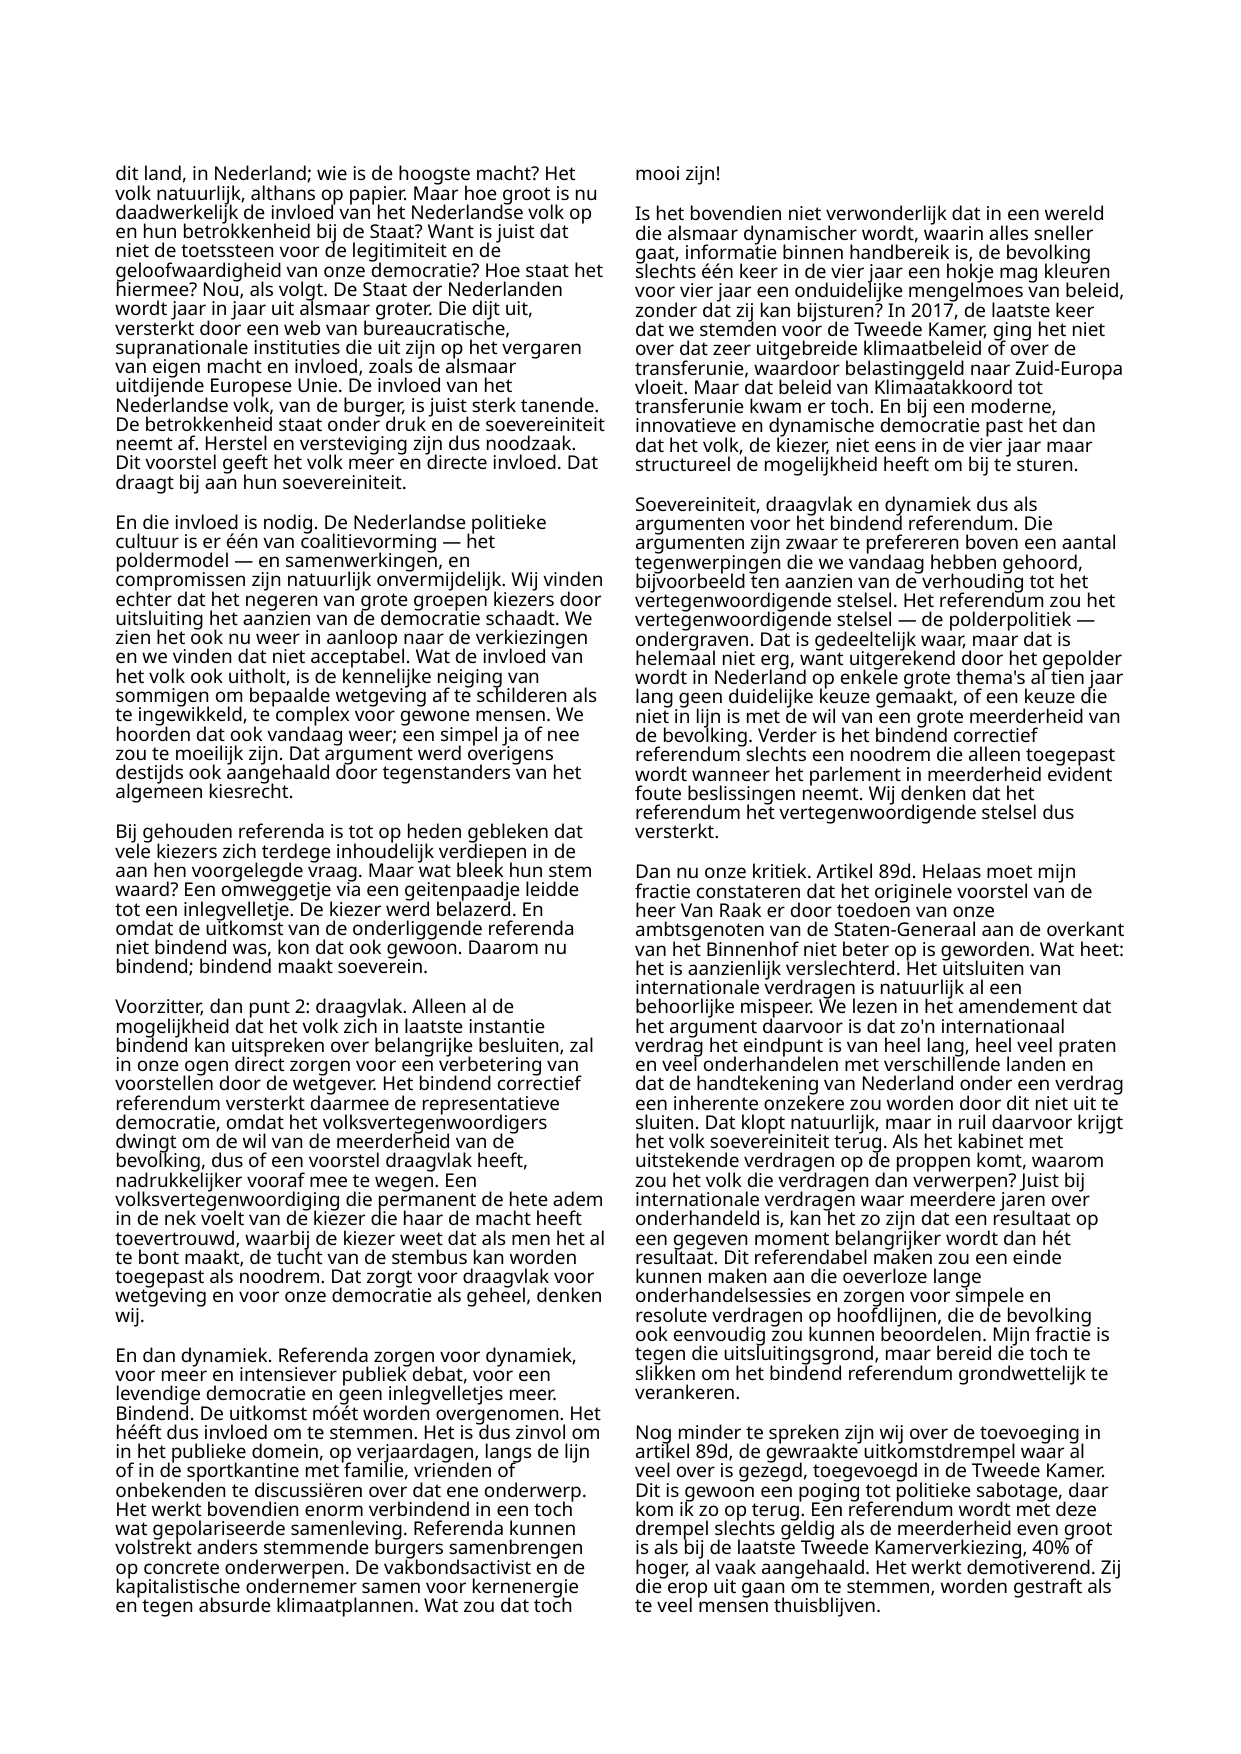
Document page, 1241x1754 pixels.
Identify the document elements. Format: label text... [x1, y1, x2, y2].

text Voorzitter, dan punt 2: draagvlak. Alleen al de mogelijkheid dat het volk zich in laatste instantie bindend kan uitspreken over belangrijke besluiten, zal in onze ogen direct zorgen voor een verbetering van voorstellen door de wetgever. Het bindend correctief referendum versterkt daarmee de representatieve democratie, omdat het volksvertegenwoordigers dwingt om de wil van de meerderheid van de bevolking, dus of een voorstel draagvlak heeft, nadrukkelijker vooraf mee te wegen. Een volksvertegenwoordiging die permanent de hete adem in de nek voelt van de kiezer die haar de macht heeft toevertrouwd, waarbij de kiezer weet dat als men het al te bont maakt, de tucht van de stembus kan worden toegepast als noodrem. Dat zorgt voor draagvlak voor wetgeving en voor onze democratie als geheel, denken wij. [115, 998, 605, 1326]
text Is het bovendien niet verwonderlijk dat in een wereld die alsmaar dynamischer wordt, waarin alles sneller gaat, informatie binnen handbereik is, de bevolking slechts één keer in de vier jaar een hokje mag kleuren voor vier jaar een onduidelijke mengelmoes van beleid, zonder dat zij kan bijsturen? In 2017, de laatste keer dat we stemden voor de Tweede Kamer, ging het niet over dat zeer uitgebreide klimaatbeleid of over de transferunie, waardoor belastinggeld naar Zuid-Europa vloeit. Maar dat beleid van Klimaatakkoord tot transferunie kwam er toch. En bij een moderne, innovatieve en dynamische democratie past het dan dat het volk, de kiezer, niet eens in de vier jaar maar structureel de mogelijkheid heeft om bij te sturen. [635, 205, 1125, 475]
text En dan dynamiek. Referenda zorgen voor dynamiek, voor meer en intensiever publiek debat, voor een levendige democratie en geen inlegvelletjes meer. Bindend. De uitkomst móét worden overgenomen. Het hééft dus invloed om te stemmen. Het is dus zinvol om in het publieke domein, op verjaardagen, langs de lijn of in de sportkantine met familie, vrienden of onbekenden te discussiëren over dat ene onderwerp. Het werkt bovendien enorm verbindend in een toch wat gepolariseerde samenleving. Referenda kunnen volstrekt anders stemmende burgers samenbrengen op concrete onderwerpen. De vakbondsactivist en de kapitalistische ondernemer samen voor kernenergie en tegen absurde klimaatplannen. Wat zou dat toch [115, 1347, 605, 1616]
text Dan nu onze kritiek. Artikel 89d. Helaas moet mijn fractie constateren dat het originele voorstel van de heer Van Raak er door toedoen van onze ambtsgenoten van de Staten-Generaal aan de overkant van het Binnenhof niet beter op is geworden. Wat heet: het is aanzienlijk verslechterd. Het uitsluiten van internationale verdragen is natuurlijk al een behoorlijke mispeer. We lezen in het amendement dat het argument daarvoor is dat zo'n internationaal verdrag het eindpunt is van heel lang, heel veel praten en veel onderhandelen met verschillende landen en dat de handtekening van Nederland onder een verdrag een inherente onzekere zou worden door dit niet uit te sluiten. Dat klopt natuurlijk, maar in ruil daarvoor krijgt het volk soevereiniteit terug. Als het kabinet met uitstekende verdragen op de proppen komt, waarom zou het volk die verdragen dan verwerpen? Juist bij internationale verdragen waar meerdere jaren over onderhandeld is, kan het zo zijn dat een resultaat op een gegeven moment belangrijker wordt dan hét resultaat. Dit referendabel maken zou een einde kunnen maken aan die oeverloze lange onderhandelsessies en zorgen voor simpele en resolute verdragen op hoofdlijnen, die de bevolking ook eenvoudig zou kunnen beoordelen. Mijn fractie is tegen die uitsluitingsgrond, maar bereid die toch te slikken om het bindend referendum grondwettelijk te verankeren. [635, 863, 1125, 1403]
text Bij gehouden referenda is tot op heden gebleken dat vele kiezers zich terdege inhoudelijk verdiepen in de aan hen voorgelegde vraag. Maar wat bleek hun stem waard? Een omweggetje via een geitenpaadje leidde tot een inlegvelletje. De kiezer werd belazerd. En omdat de uitkomst van de onderliggende referenda niet bindend was, kon dat ook gewoon. Daarom nu bindend; bindend maakt soeverein. [115, 823, 605, 978]
text Soevereiniteit, draagvlak en dynamiek dus als argumenten voor het bindend referendum. Die argumenten zijn zwaar te prefereren boven een aantal tegenwerpingen die we vandaag hebben gehoord, bijvoorbeeld ten aanzien van de verhouding tot het vertegenwoordigende stelsel. Het referendum zou het vertegenwoordigende stelsel — de polderpolitiek — ondergraven. Dat is gedeeltelijk waar, maar dat is helemaal niet erg, want uitgerekend door het gepolder wordt in Nederland op enkele grote thema's al tien jaar lang geen duidelijke keuze gemaakt, of een keuze die niet in lijn is met de wil van een grote meerderheid van de bevolking. Verder is het bindend correctief referendum slechts een noodrem die alleen toegepast wordt wanneer het parlement in meerderheid evident foute beslissingen neemt. Wij denken dat het referendum het vertegenwoordigende stelsel dus versterkt. [635, 496, 1125, 843]
text Nog minder te spreken zijn wij over de toevoeging in artikel 89d, de gewraakte uitkomstdrempel waar al veel over is gezegd, toegevoegd in de Tweede Kamer. Dit is gewoon een poging tot politieke sabotage, daar kom ik zo op terug. Een referendum wordt met deze drempel slechts geldig als de meerderheid even groot is als bij de laatste Tweede Kamerverkiezing, 40% of hoger, al vaak aangehaald. Het werkt demotiverend. Zij die erop uit gaan om te stemmen, worden gestraft als te veel mensen thuisblijven. [635, 1424, 1125, 1616]
text dit land, in Nederland; wie is de hoogste macht? Het volk natuurlijk, althans op papier. Maar hoe groot is nu daadwerkelijk de invloed van het Nederlandse volk op en hun betrokkenheid bij de Staat? Want is juist dat niet de toetssteen voor de legitimiteit en de geloofwaardigheid van onze democratie? Hoe staat het hiermee? Nou, als volgt. De Staat der Nederlanden wordt jaar in jaar uit alsmaar groter. Die dijt uit, versterkt door een web van bureaucratische, supranationale instituties die uit zijn op het vergaren van eigen macht en invloed, zoals de alsmaar uitdijende Europese Unie. De invloed van het Nederlandse volk, van de burger, is juist sterk tanende. De betrokkenheid staat onder druk en de soevereiniteit neemt af. Herstel en versteviging zijn dus noodzaak. Dit voorstel geeft het volk meer en directe invloed. Dat draagt bij aan hun soevereiniteit. [115, 165, 605, 493]
text En die invloed is nodig. De Nederlandse politieke cultuur is er één van coalitievorming — het poldermodel — en samenwerkingen, en compromissen zijn natuurlijk onvermijdelijk. Wij vinden echter dat het negeren van grote groepen kiezers door uitsluiting het aanzien van de democratie schaadt. We zien het ook nu weer in aanloop naar de verkiezingen en we vinden dat niet acceptabel. Wat de invloed van het volk ook uitholt, is de kennelijke neiging van sommigen om bepaalde wetgeving af te schilderen als te ingewikkeld, te complex voor gewone mensen. We hoorden dat ook vandaag weer; een simpel ja of nee zou te moeilijk zijn. Dat argument werd overigens destijds ook aangehaald door tegenstanders van het algemeen kiesrecht. [115, 514, 605, 803]
text mooi zijn! [635, 165, 1125, 184]
